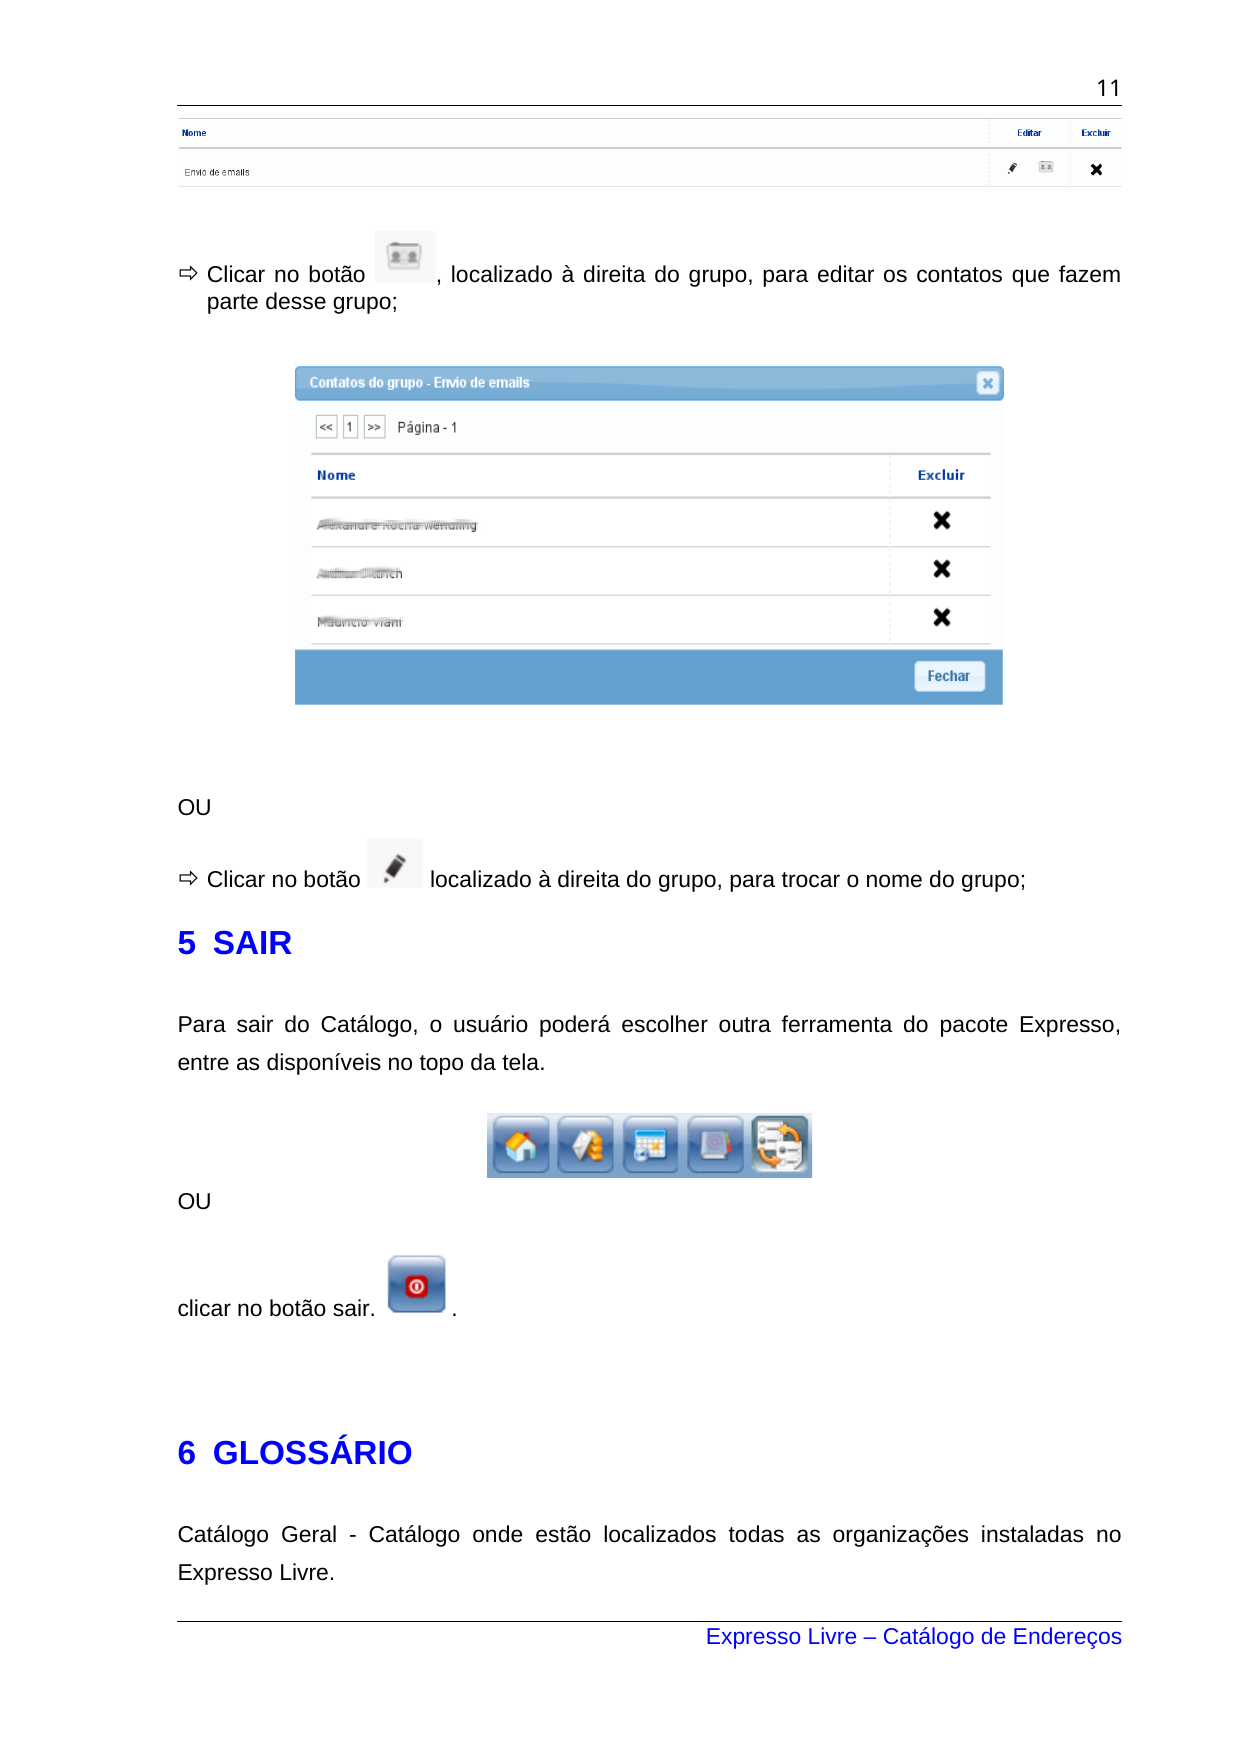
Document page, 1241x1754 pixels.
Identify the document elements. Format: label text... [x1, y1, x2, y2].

text clicar no botão sair. . [177, 1252, 1122, 1321]
text Catálogo Geral - Catálogo onde estão localizados todas as organizações instaladas no Expresso Livre. [177, 1521, 1122, 1585]
text OU [177, 794, 1122, 820]
picture [294, 364, 1005, 706]
picture [367, 838, 424, 888]
text Para sair do Catálogo, o usuário poderá escolher outra ferramenta do pacote Expresso, entre as disponíveis no topo da tela. [177, 1011, 1122, 1075]
list Clicar no botão , localizado à direita do grupo, para editar os contatos que fazem parte desse grupo; [177, 231, 1122, 314]
text OU [177, 1189, 1122, 1214]
subtitle SAIR [177, 924, 1122, 961]
picture [382, 1251, 452, 1316]
list Clicar no botão localizado à direita do grupo, para trocar o nome do grupo; [177, 839, 1122, 893]
picture [487, 1113, 813, 1178]
picture [374, 231, 436, 283]
subtitle GLOSSÁRIO [177, 1434, 1122, 1471]
picture [177, 118, 1122, 187]
